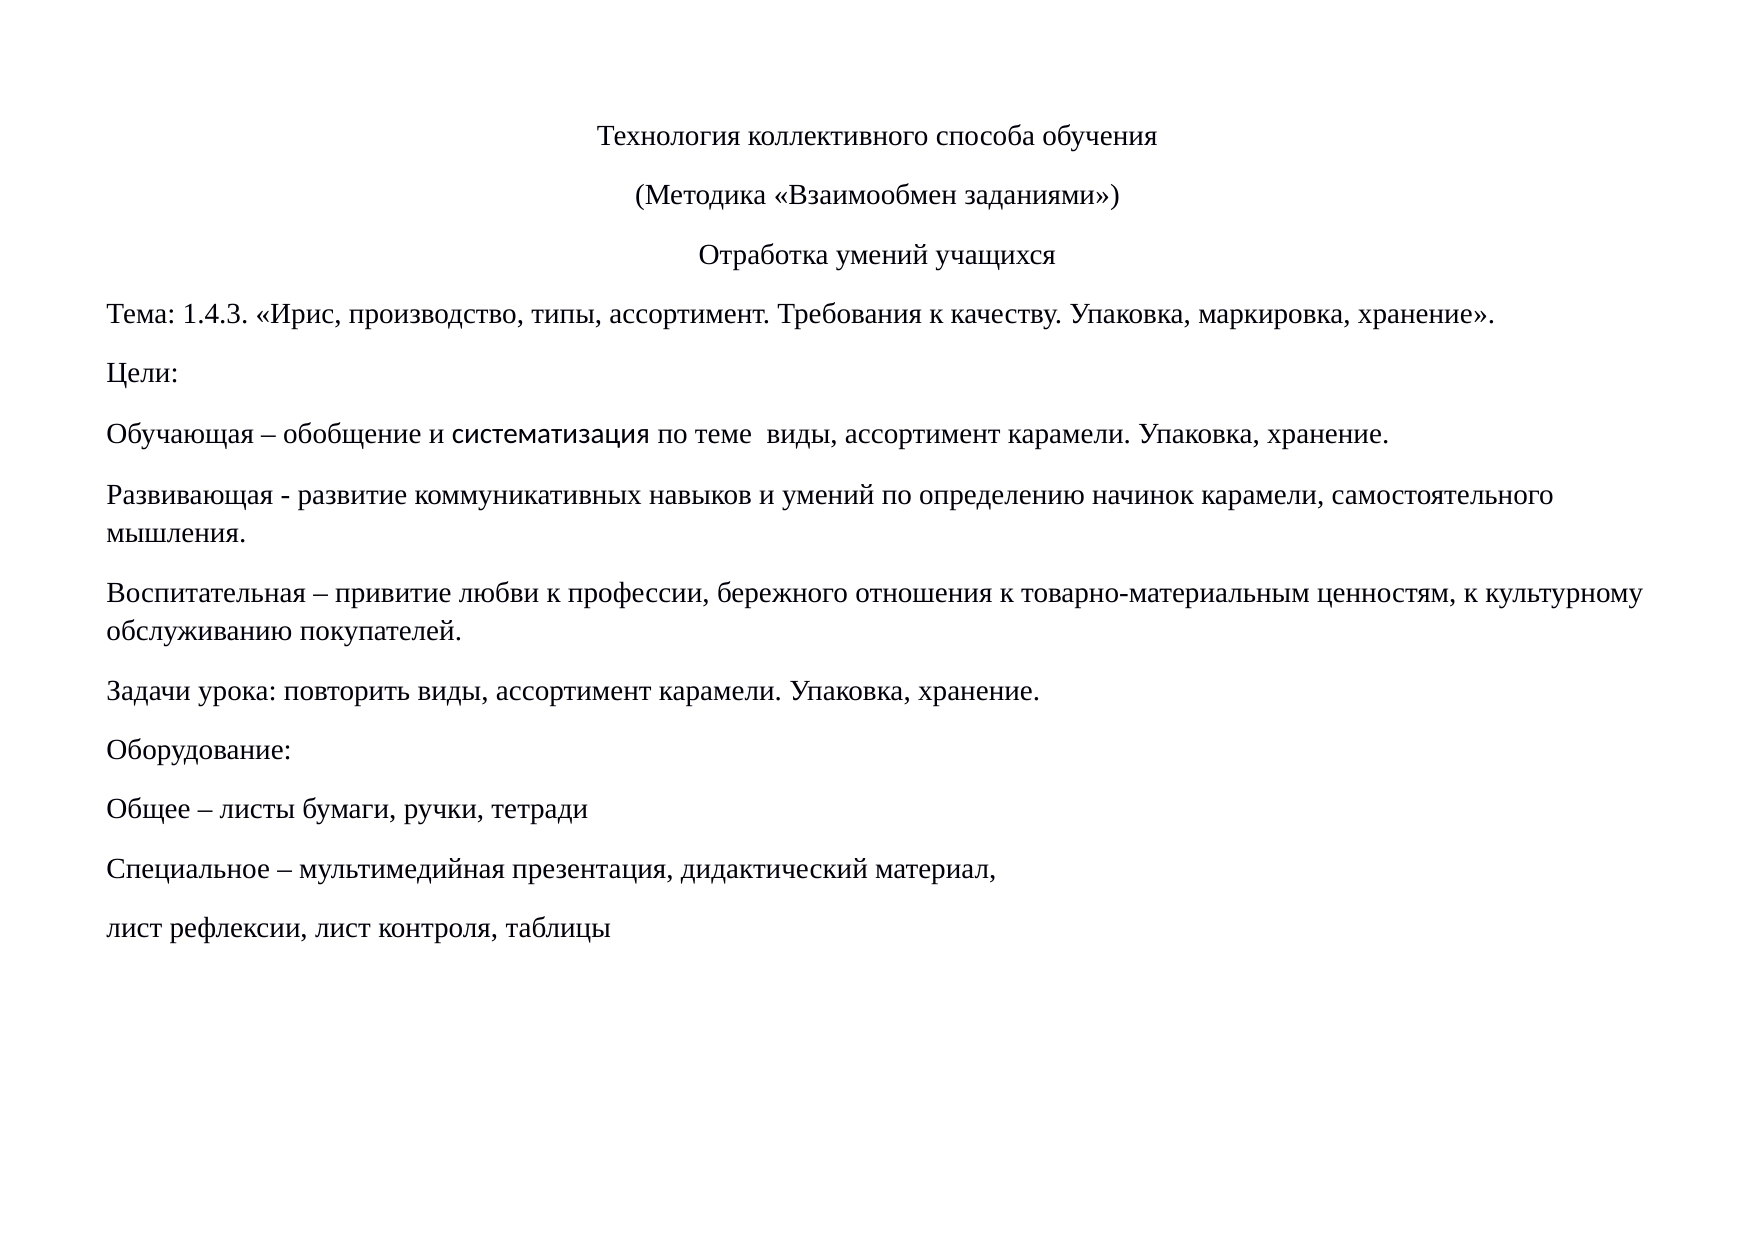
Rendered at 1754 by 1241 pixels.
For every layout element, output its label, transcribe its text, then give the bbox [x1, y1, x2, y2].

text Обучающая – обобщение и систематизация по теме виды, ассортимент карамели. Упаковка, хранение. [106, 415, 1648, 451]
text Специальное – мультимедийная презентация, дидактический материал, [106, 851, 1648, 884]
text Воспитательная – привитие любви к профессии, бережного отношения к товарно-материальным ценностям, к культурному обслуживанию покупателей. [106, 575, 1648, 647]
text (Методика «Взаимообмен заданиями») [106, 177, 1648, 211]
text Общее – листы бумаги, ручки, тетради [106, 791, 1648, 825]
text Технология коллективного способа обучения [106, 118, 1648, 152]
text лист рефлексии, лист контроля, таблицы [106, 910, 1648, 944]
text Тема: 1.4.3. «Ирис, производство, типы, ассортимент. Требования к качеству. Упаковка, маркировка, хранение». [106, 296, 1648, 330]
text Задачи урока: повторить виды, ассортимент карамели. Упаковка, хранение. [106, 673, 1648, 706]
text Отработка умений учащихся [106, 237, 1648, 270]
text Цели: [106, 356, 1648, 389]
text Развивающая - развитие коммуникативных навыков и умений по определению начинок карамели, самостоятельного мышления. [106, 477, 1648, 549]
text Оборудование: [106, 732, 1648, 766]
